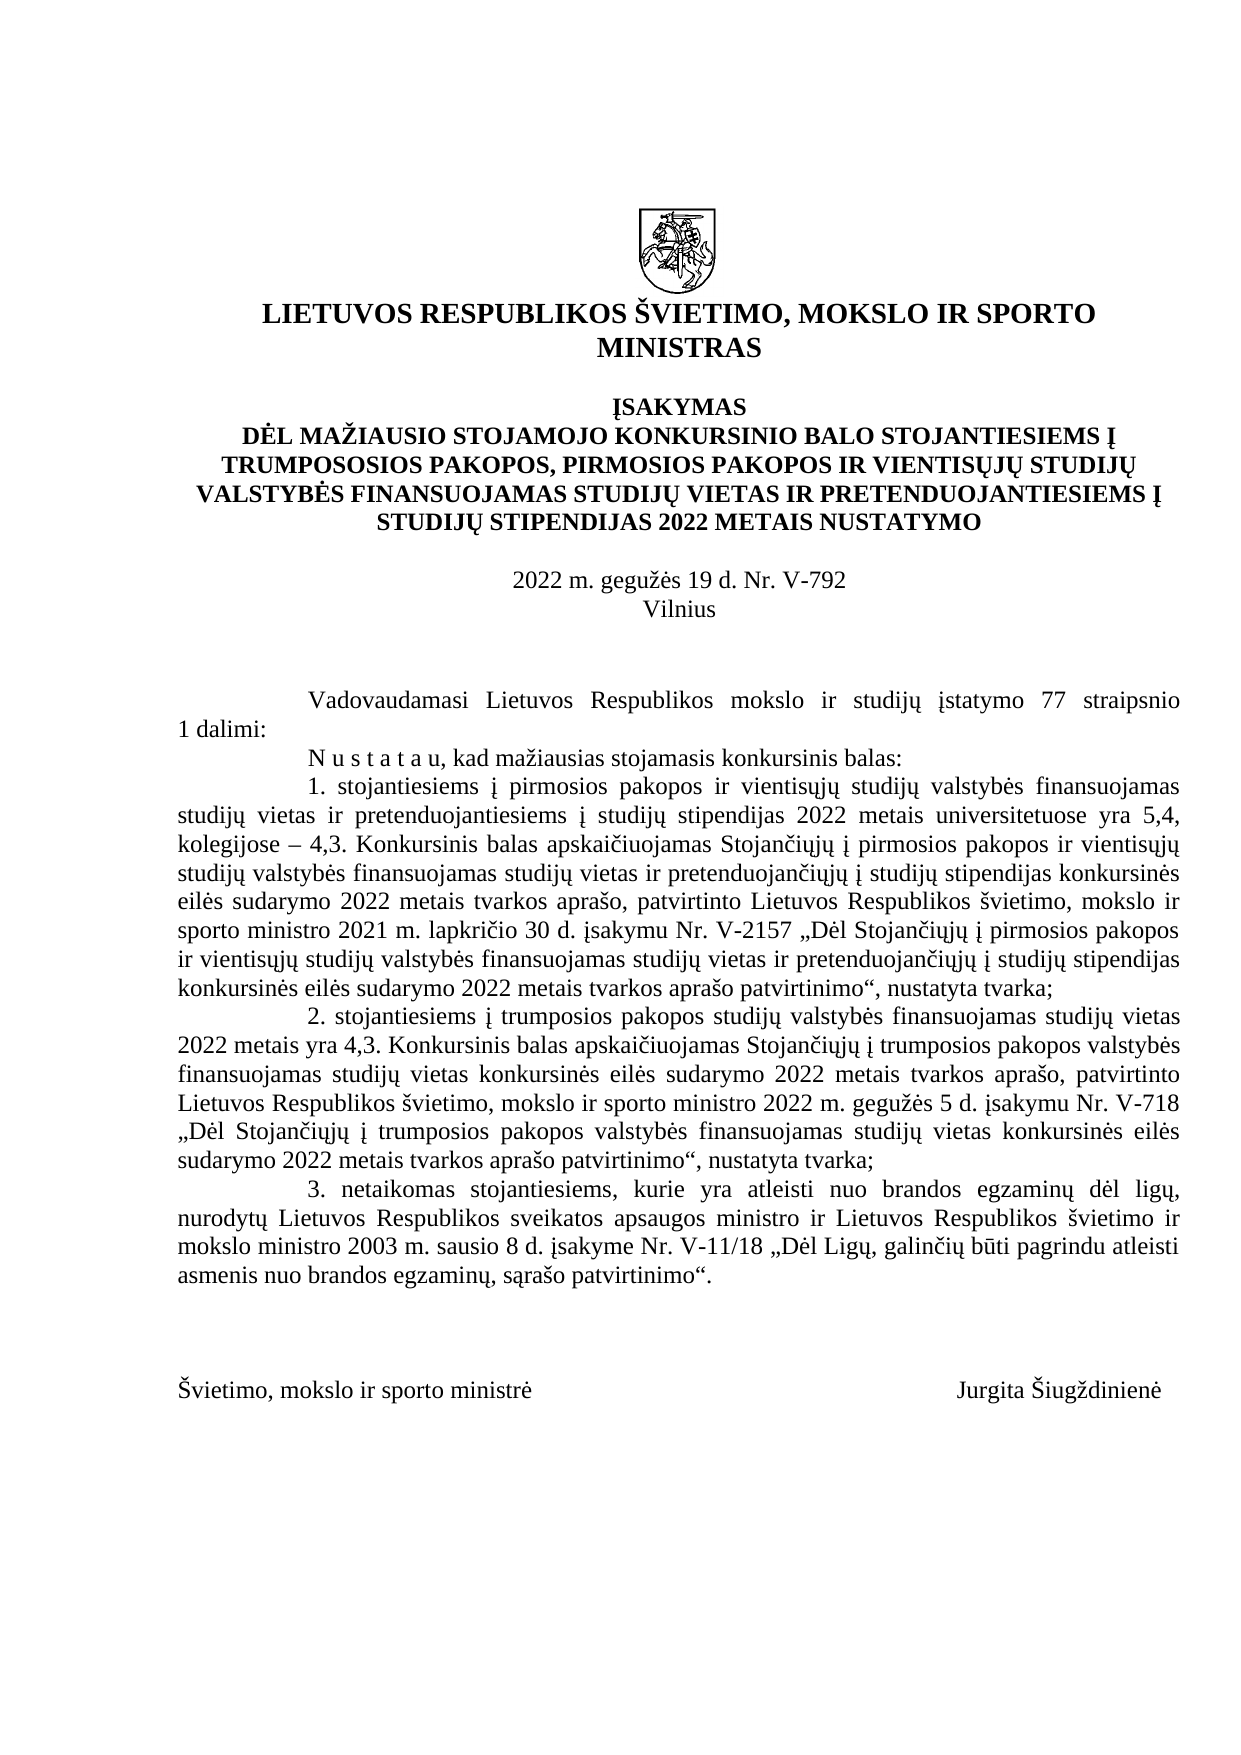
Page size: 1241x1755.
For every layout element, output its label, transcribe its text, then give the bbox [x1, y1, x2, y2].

text 3. netaikomas stojantiesiems, kurie yra atleisti nuo brandos egzaminų dėl ligų, nurodytų Lietuvos Respublikos sveikatos apsaugos ministro ir Lietuvos Respublikos švietimo ir mokslo ministro 2003 m. sausio 8 d. įsakyme Nr. V-11/18 „Dėl Ligų, galinčių būti pagrindu atleisti asmenis nuo brandos egzaminų, sąrašo patvirtinimo“. [177, 1174, 1181, 1289]
text 2. stojantiesiems į trumposios pakopos studijų valstybės finansuojamas studijų vietas 2022 metais yra 4,3. Konkursinis balas apskaičiuojamas Stojančiųjų į trumposios pakopos valstybės finansuojamas studijų vietas konkursinės eilės sudarymo 2022 metais tvarkos aprašo, patvirtinto Lietuvos Respublikos švietimo, mokslo ir sporto ministro 2022 m. gegužės 5 d. įsakymu Nr. V-718 „Dėl Stojančiųjų į trumposios pakopos valstybės finansuojamas studijų vietas konkursinės eilės sudarymo 2022 metais tvarkos aprašo patvirtinimo“, nustatyta tvarka; [177, 1001, 1181, 1174]
text ĮSAKYMAS [177, 392, 1181, 421]
text N u s t a t a u, kad mažiausias stojamasis konkursinis balas: [177, 743, 1181, 771]
text Vilnius [177, 594, 1181, 622]
text Švietimo, mokslo ir sporto ministrė Jurgita Šiugždinienė [177, 1375, 1181, 1404]
text DĖL mažiausio stojamojo konkursinio balo stojantieSIEms į TRUMPOSOSIOS PAKOPOS, pirmosios pakopos ir vientisųjų studijų valstybės finansuojamas studijų vietas ir pretenduojantieSIEMS į studijų stipendijas 2022 metais nustatymo [177, 421, 1181, 536]
text 1. stojantiesiems į pirmosios pakopos ir vientisųjų studijų valstybės finansuojamas studijų vietas ir pretenduojantiesiems į studijų stipendijas 2022 metais universitetuose yra 5,4, kolegijose – 4,3. Konkursinis balas apskaičiuojamas Stojančiųjų į pirmosios pakopos ir vientisųjų studijų valstybės finansuojamas studijų vietas ir pretenduojančiųjų į studijų stipendijas konkursinės eilės sudarymo 2022 metais tvarkos aprašo, patvirtinto Lietuvos Respublikos švietimo, mokslo ir sporto ministro 2021 m. lapkričio 30 d. įsakymu Nr. V-2157 „Dėl Stojančiųjų į pirmosios pakopos ir vientisųjų studijų valstybės finansuojamas studijų vietas ir pretenduojančiųjų į studijų stipendijas konkursinės eilės sudarymo 2022 metais tvarkos aprašo patvirtinimo“, nustatyta tvarka; [177, 771, 1181, 1001]
text LIETUVOS RESPUBLIKOS ŠVIETIMO, MOKSLO IR SPORTO MINISTRAS [177, 297, 1181, 364]
subtitle 2022 m. gegužės 19 d. Nr. V-792 [177, 565, 1181, 594]
text Vadovaudamasi Lietuvos Respublikos mokslo ir studijų įstatymo 77 straipsnio 1 dalimi: [177, 685, 1181, 743]
